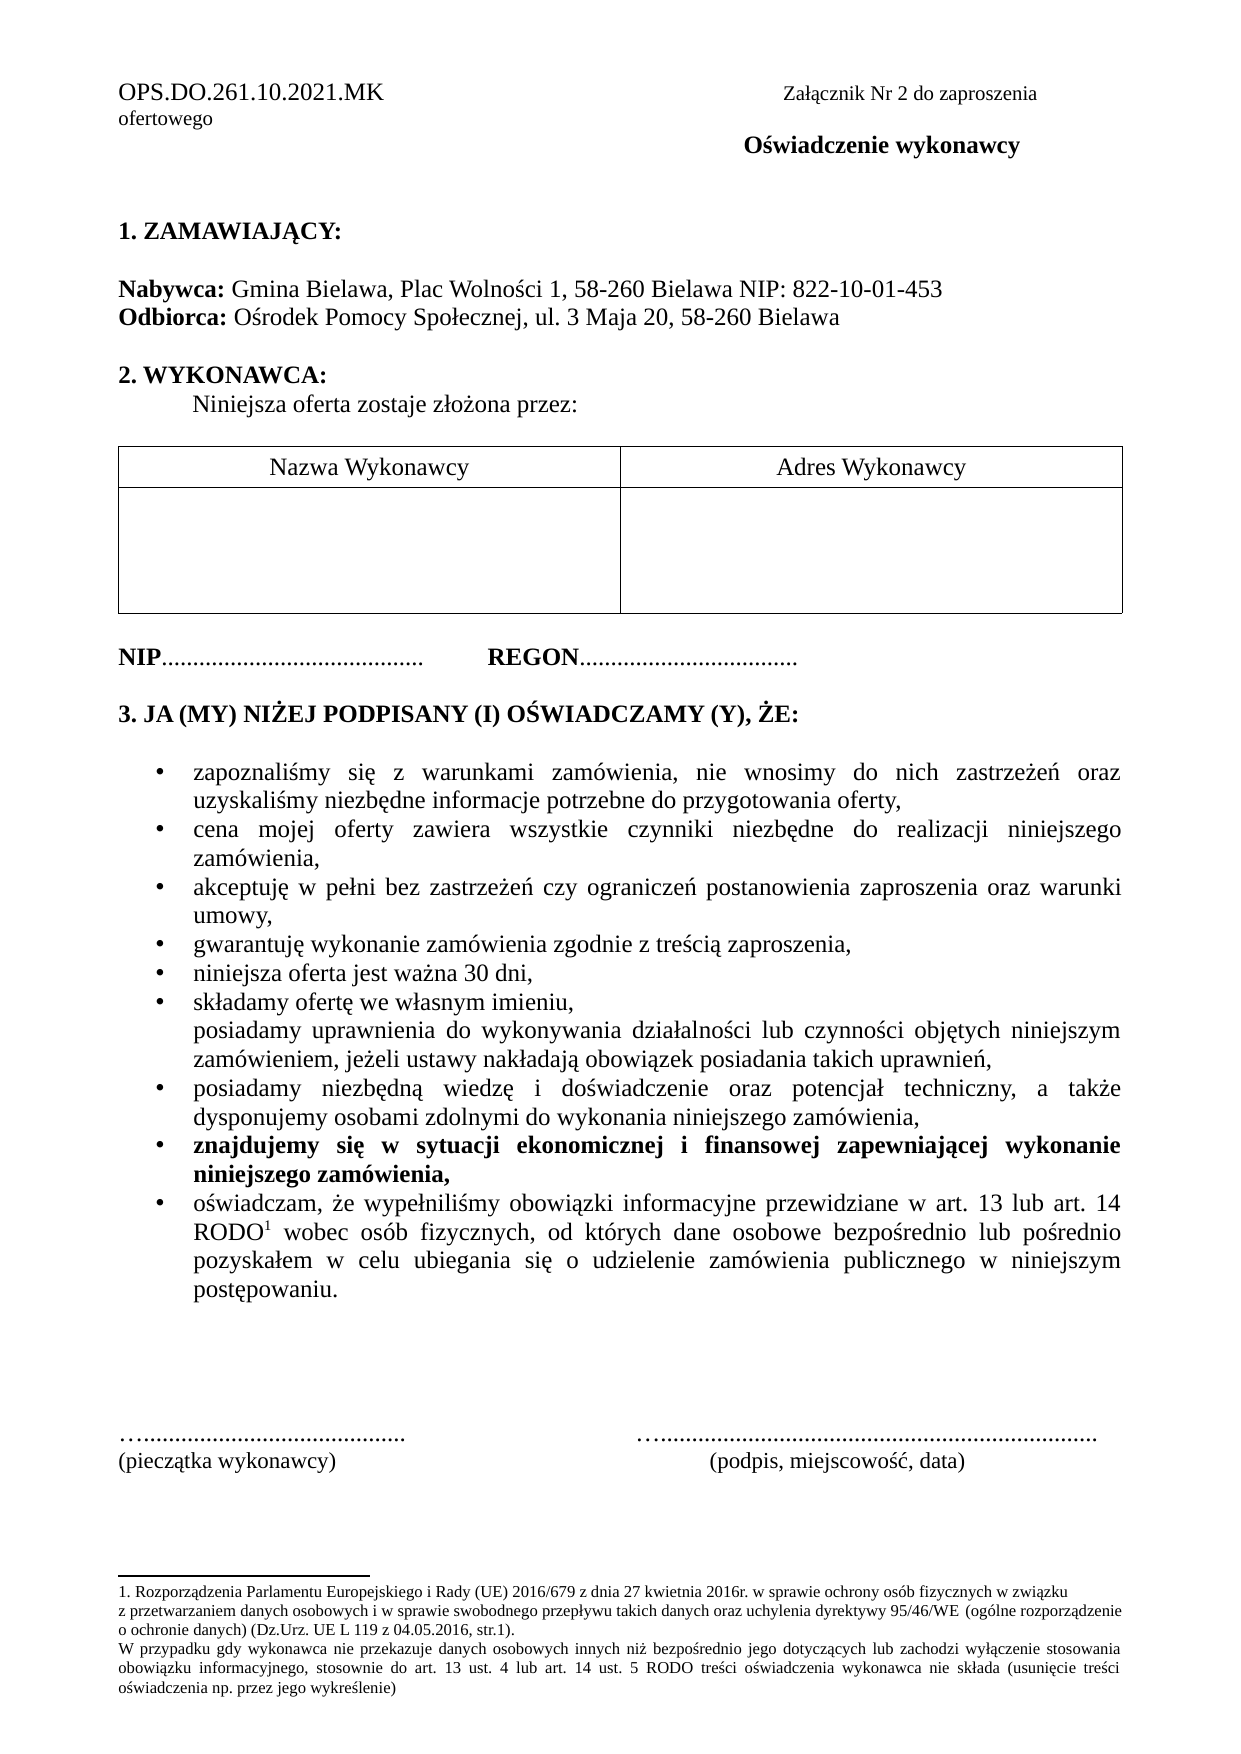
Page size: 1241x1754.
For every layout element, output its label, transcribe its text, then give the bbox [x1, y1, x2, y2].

table_cell [621, 488, 1122, 613]
list . Rozporządzenia Parlamentu Europejskiego i Rady (UE) 2016/679 z dnia 27 kwietnia 2016r. w sprawie ochrony osób fizycznych w związku [118, 1582, 1122, 1601]
text Odbiorca: Ośrodek Pomocy Społecznej, ul. 3 Maja 20, 58-260 Bielawa [118, 302, 1122, 331]
text Niniejsza oferta zostaje złożona przez: [118, 389, 1122, 417]
text OPS.DO.261.10.2021.MK Załącznik Nr 2 do zaproszenia ofertowego [118, 77, 1122, 130]
text 1. ZAMAWIAJĄCY: [118, 216, 1122, 245]
list gwarantuję wykonanie zamówienia zgodnie z treścią zaproszenia, [156, 929, 1122, 958]
list z przetwarzaniem danych osobowych i w sprawie swobodnego przepływu takich danych oraz uchylenia dyrektywy 95/46/WE (ogólne rozporządzenie o ochronie danych) (Dz.Urz. UE L 119 z 04.05.2016, str.1). [118, 1601, 1122, 1639]
table_header Nazwa Wykonawcy [119, 447, 620, 487]
text Oświadczenie wykonawcy [118, 130, 1122, 159]
list cena mojej oferty zawiera wszystkie czynniki niezbędne do realizacji niniejszego zamówienia, [156, 814, 1122, 872]
list oświadczam, że wypełniliśmy obowiązki informacyjne przewidziane w art. 13 lub art. 14 RODO wobec osób fizycznych, od których dane osobowe bezpośrednio lub pośrednio pozyskałem w celu ubiegania się o udzielenie zamówienia publicznego w niniejszym postępowaniu. [156, 1188, 1122, 1303]
list W przypadku gdy wykonawca nie przekazuje danych osobowych innych niż bezpośrednio jego dotyczących lub zachodzi wyłączenie stosowania obowiązku informacyjnego, stosownie do art. 13 ust. 4 lub art. 14 ust. 5 RODO treści oświadczenia wykonawca nie składa (usunięcie treści oświadczenia np. przez jego wykreślenie) [118, 1639, 1122, 1697]
list składamy ofertę we własnym imieniu, [156, 987, 1122, 1016]
text 3. JA (MY) NIŻEJ PODPISANY (I) OŚWIADCZAMY (Y), ŻE: [118, 699, 1122, 728]
table_cell [119, 488, 620, 613]
text NIP.......................................... REGON................................... [118, 642, 1122, 671]
list niniejsza oferta jest ważna 30 dni, [156, 958, 1122, 987]
text Nabywca: Gmina Bielawa, Plac Wolności 1, 58-260 Bielawa NIP: 822-10-01-453 [118, 274, 1122, 302]
table_header Adres Wykonawcy [621, 447, 1122, 487]
list akceptuję w pełni bez zastrzeżeń czy ograniczeń postanowienia zaproszenia oraz warunki umowy, [156, 872, 1122, 929]
list posiadamy uprawnienia do wykonywania działalności lub czynności objętych niniejszym zamówieniem, jeżeli ustawy nakładają obowiązek posiadania takich uprawnień, [156, 1016, 1122, 1073]
list zapoznaliśmy się z warunkami zamówienia, nie wnosimy do nich zastrzeżeń oraz uzyskaliśmy niezbędne informacje potrzebne do przygotowania oferty, [156, 757, 1122, 814]
text 2. WYKONAWCA: [118, 360, 1122, 389]
text ….......................................... …...................................................................... (pieczątka wykonawcy) (podpis, miejscowość, data) [118, 1418, 1122, 1473]
list posiadamy niezbędną wiedzę i doświadczenie oraz potencjał techniczny, a także dysponujemy osobami zdolnymi do wykonania niniejszego zamówienia, [156, 1073, 1122, 1131]
list znajdujemy się w sytuacji ekonomicznej i finansowej zapewniającej wykonanie niniejszego zamówienia, [156, 1131, 1122, 1188]
